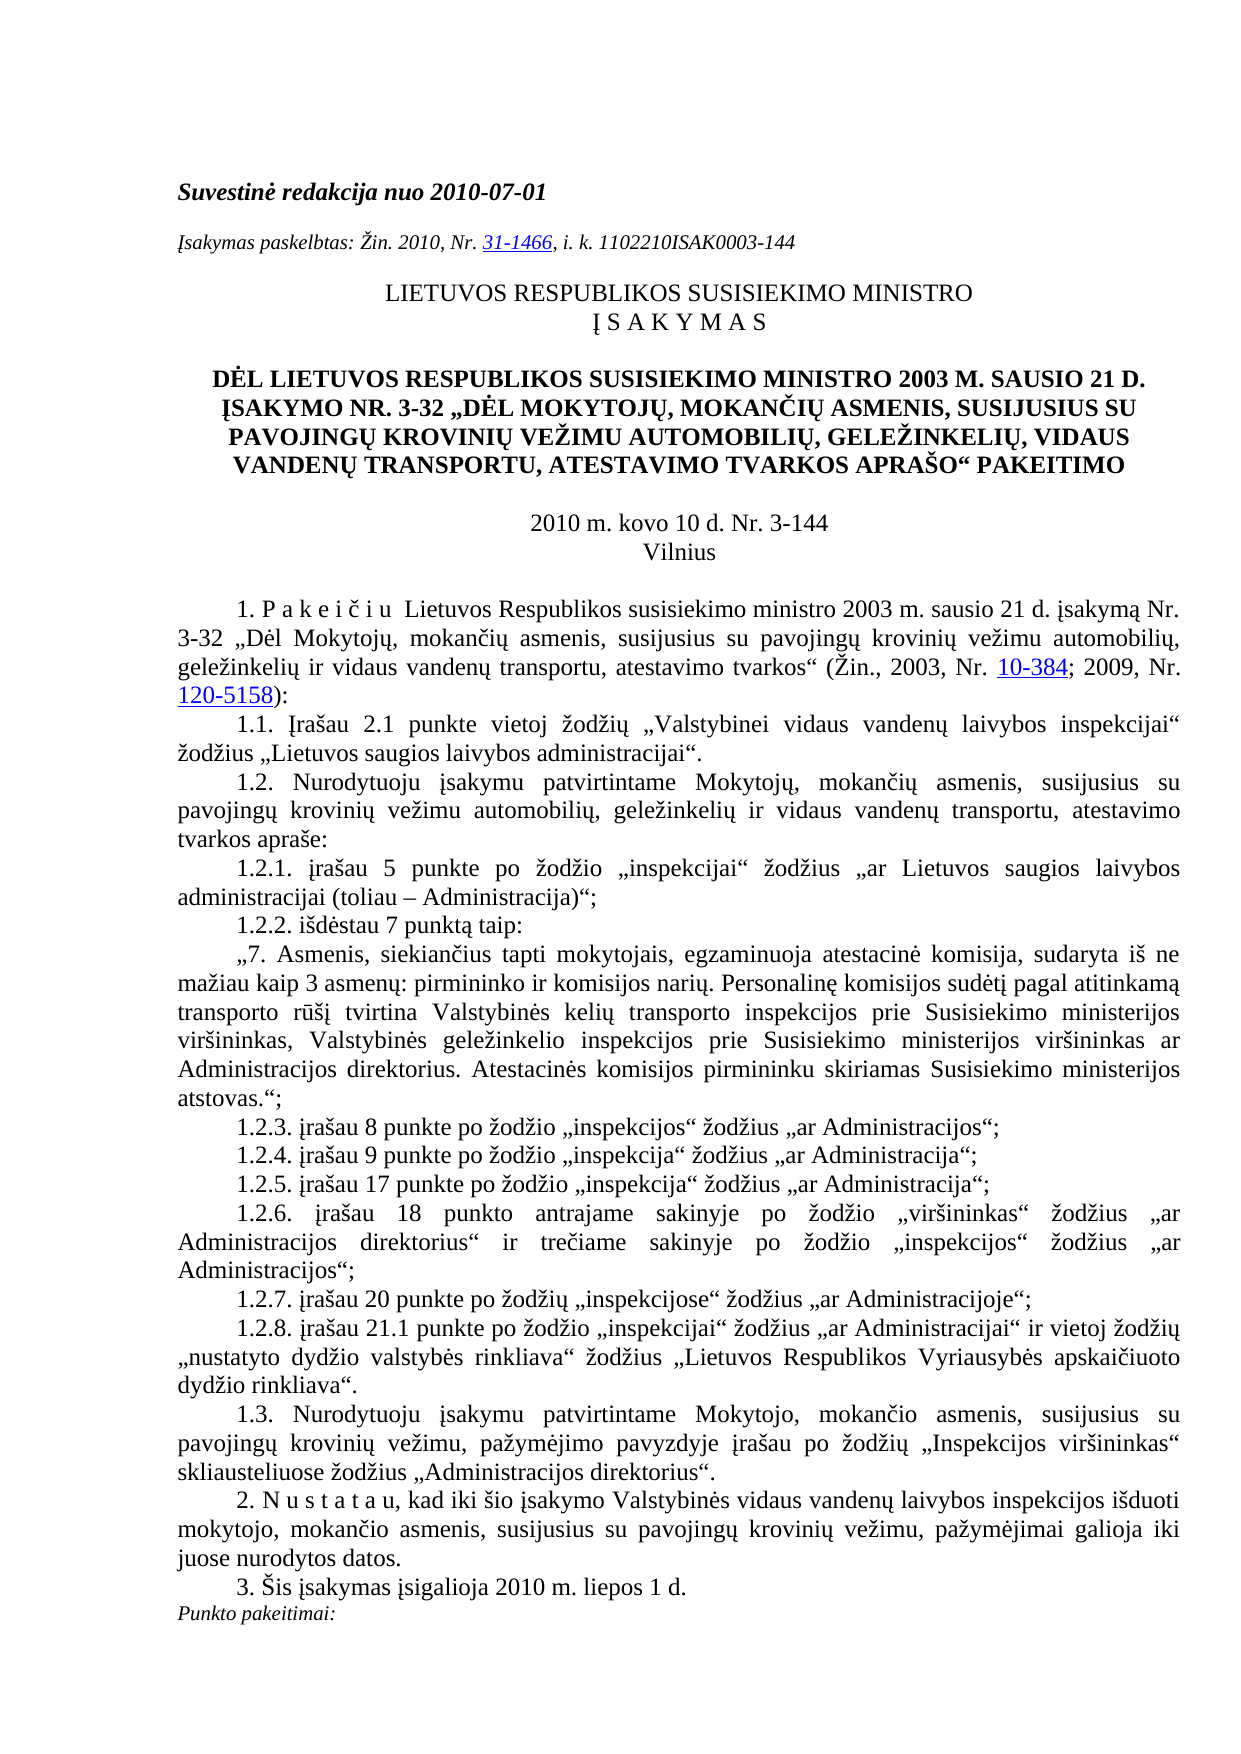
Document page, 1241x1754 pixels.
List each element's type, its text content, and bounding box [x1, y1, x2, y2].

text 2010 m. kovo 10 d. Nr. 3-144 [177, 508, 1181, 537]
text ĮSAKYMAS [177, 307, 1181, 336]
text Punkto pakeitimai: [177, 1601, 1181, 1625]
text „7. Asmenis, siekiančius tapti mokytojais, egzaminuoja atestacinė komisija, sudaryta iš ne mažiau kaip 3 asmenų: pirmininko ir komisijos narių. Personalinę komisijos sudėtį pagal atitinkamą transporto rūšį tvirtina Valstybinės kelių transporto inspekcijos prie Susisiekimo ministerijos viršininkas, Valstybinės geležinkelio inspekcijos prie Susisiekimo ministerijos viršininkas ar Administracijos direktorius. Atestacinės komisijos pirmininku skiriamas Susisiekimo ministerijos atstovas.“; [177, 939, 1181, 1112]
text 1.2.6. įrašau 18 punkto antrajame sakinyje po žodžio „viršininkas“ žodžius „ar Administracijos direktorius“ ir trečiame sakinyje po žodžio „inspekcijos“ žodžius „ar Administracijos“; [177, 1198, 1181, 1284]
text 1.2.2. išdėstau 7 punktą taip: [177, 911, 1181, 939]
text 1.2.5. įrašau 17 punkte po žodžio „inspekcija“ žodžius „ar Administracija“; [177, 1169, 1181, 1198]
text Įsakymas paskelbtas: Žin. 2010, Nr. 31-1466, i. k. 1102210ISAK0003-144 [177, 230, 1181, 254]
text 1.2.4. įrašau 9 punkte po žodžio „inspekcija“ žodžius „ar Administracija“; [177, 1141, 1181, 1169]
text Vilnius [177, 537, 1181, 566]
text 1.2. Nurodytuoju įsakymu patvirtintame Mokytojų, mokančių asmenis, susijusius su pavojingų krovinių vežimu automobilių, geležinkelių ir vidaus vandenų transportu, atestavimo tvarkos apraše: [177, 767, 1181, 853]
text 1.2.3. įrašau 8 punkte po žodžio „inspekcijos“ žodžius „ar Administracijos“; [177, 1112, 1181, 1141]
text 1.2.8. įrašau 21.1 punkte po žodžio „inspekcijai“ žodžius „ar Administracijai“ ir vietoj žodžių „nustatyto dydžio valstybės rinkliava“ žodžius „Lietuvos Respublikos Vyriausybės apskaičiuoto dydžio rinkliava“. [177, 1313, 1181, 1399]
text LIETUVOS RESPUBLIKOS SUSISIEKIMO MINISTRO [177, 278, 1181, 307]
text Suvestinė redakcija nuo 2010-07-01 [177, 177, 1181, 206]
text 2. Nustatau, kad iki šio įsakymo Valstybinės vidaus vandenų laivybos inspekcijos išduoti mokytojo, mokančio asmenis, susijusius su pavojingų krovinių vežimu, pažymėjimai galioja iki juose nurodytos datos. [177, 1486, 1181, 1572]
text 1. Pakeičiu Lietuvos Respublikos susisiekimo ministro 2003 m. sausio 21 d. įsakymą Nr. 3-32 „Dėl Mokytojų, mokančių asmenis, susijusius su pavojingų krovinių vežimu automobilių, geležinkelių ir vidaus vandenų transportu, atestavimo tvarkos“ (Žin., 2003, Nr. 10-384; 2009, Nr. 120-5158): [177, 594, 1181, 709]
text 1.2.1. įrašau 5 punkte po žodžio „inspekcijai“ žodžius „ar Lietuvos saugios laivybos administracijai (toliau – Administracija)“; [177, 853, 1181, 911]
text DĖL LIETUVOS RESPUBLIKOS SUSISIEKIMO MINISTRO 2003 m. SAUSIO 21 D. ĮSAKYMO Nr. 3-32 „DĖL MOKYTOJŲ, MOKANČIŲ ASMENIS, SUSIJUSIUS SU PAVOJINGŲ KROVINIŲ VEŽIMU AUTOMOBILIŲ, GELEŽINKELIŲ, VIDAUS VANDENŲ TRANSPORTU, ATESTAVIMO TVARKOS APRAŠO“ PAKEITIMO [177, 364, 1181, 479]
text 1.3. Nurodytuoju įsakymu patvirtintame Mokytojo, mokančio asmenis, susijusius su pavojingų krovinių vežimu, pažymėjimo pavyzdyje įrašau po žodžių „Inspekcijos viršininkas“ skliausteliuose žodžius „Administracijos direktorius“. [177, 1399, 1181, 1486]
text 3. Šis įsakymas įsigalioja 2010 m. liepos 1 d. [177, 1572, 1181, 1601]
text 1.2.7. įrašau 20 punkte po žodžių „inspekcijose“ žodžius „ar Administracijoje“; [177, 1284, 1181, 1313]
text 1.1. Įrašau 2.1 punkte vietoj žodžių „Valstybinei vidaus vandenų laivybos inspekcijai“ žodžius „Lietuvos saugios laivybos administracijai“. [177, 709, 1181, 767]
